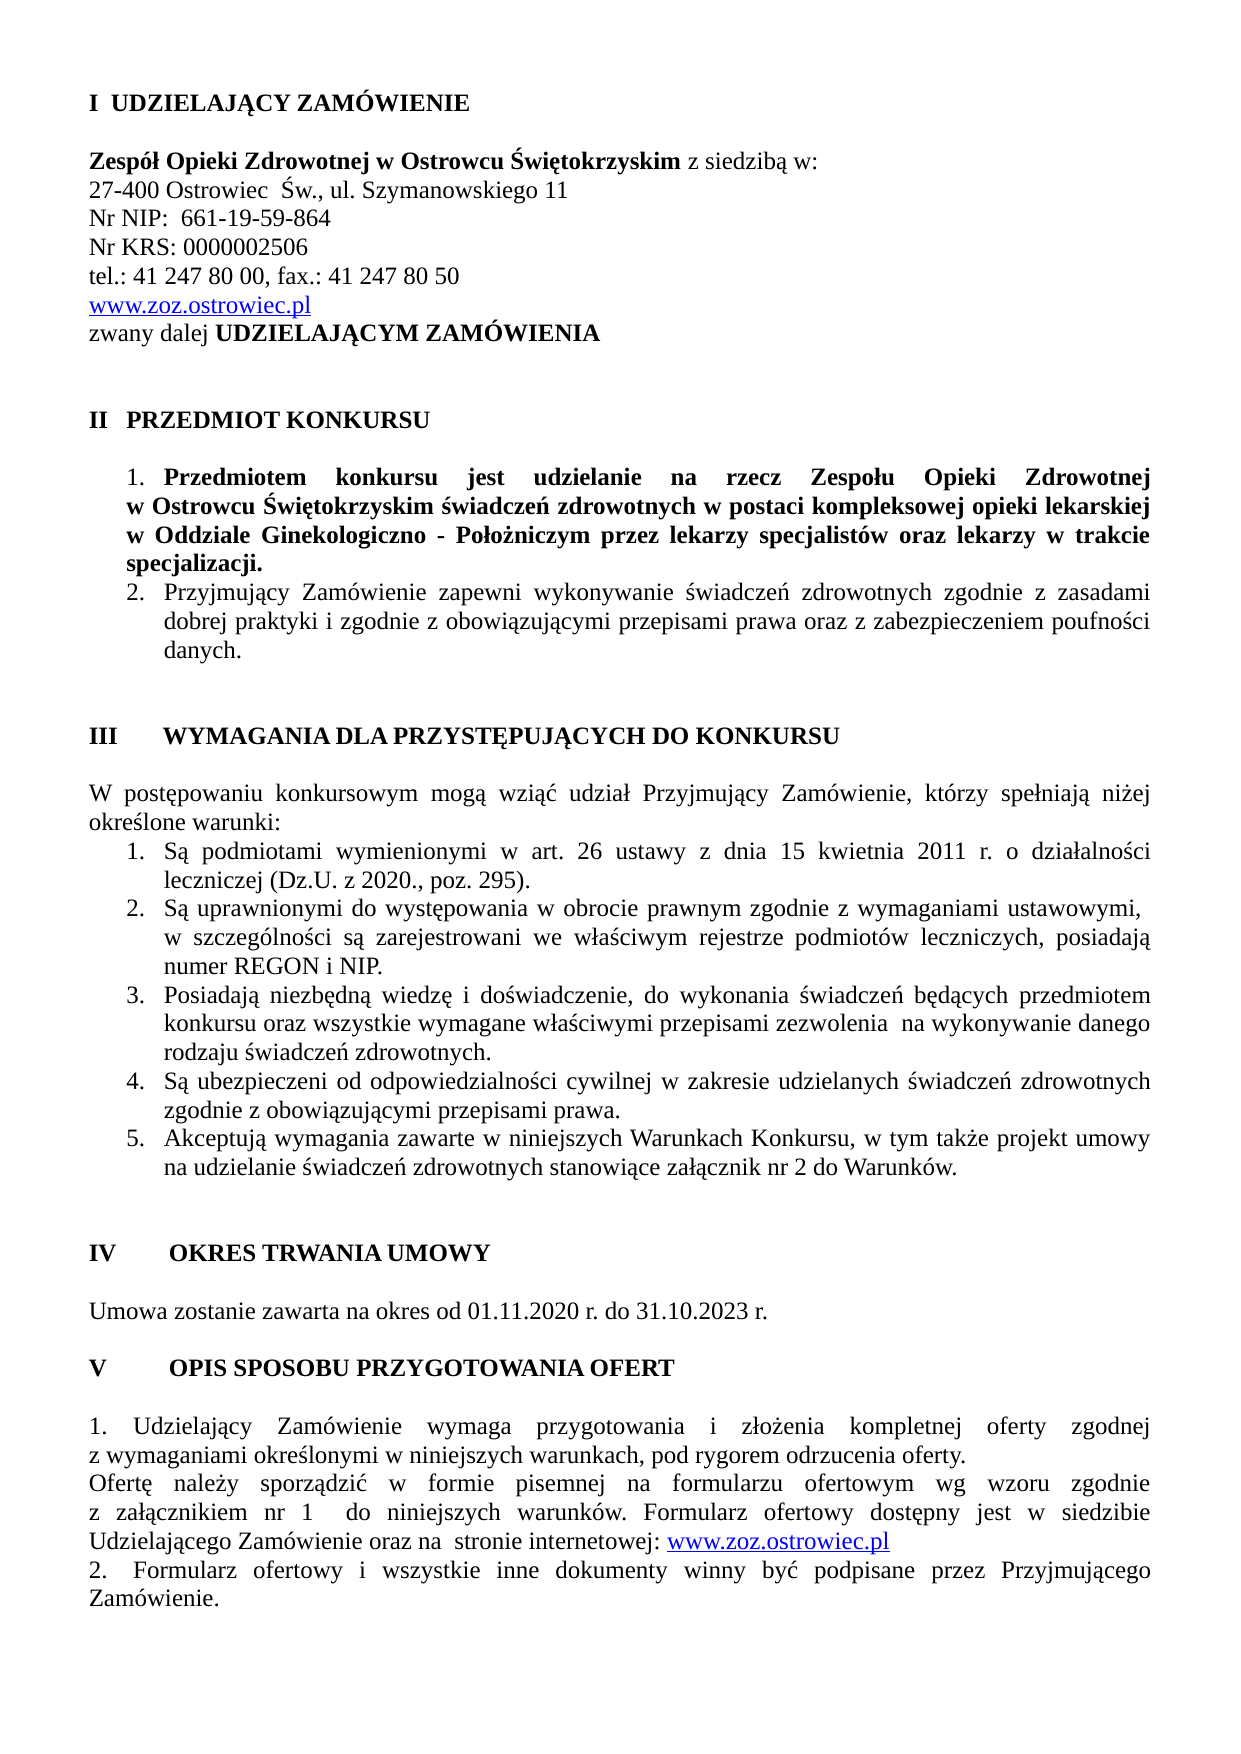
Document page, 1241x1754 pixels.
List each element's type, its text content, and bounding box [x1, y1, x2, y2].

text W postępowaniu konkursowym mogą wziąć udział Przyjmujący Zamówienie, którzy spełniają niżej określone warunki: [88, 778, 1152, 836]
list Przyjmujący Zamówienie zapewni wykonywanie świadczeń zdrowotnych zgodnie z zasadami dobrej praktyki i zgodnie z obowiązującymi przepisami prawa oraz z zabezpieczeniem poufności danych. [126, 577, 1152, 663]
text Ofertę należy sporządzić w formie pisemnej na formularzu ofertowym wg wzoru zgodnie z załącznikiem nr 1 do niniejszych warunków. Formularz ofertowy dostępny jest w siedzibie Udzielającego Zamówienie oraz na stronie internetowej: www.zoz.ostrowiec.pl [88, 1468, 1152, 1555]
text I UDZIELAJĄCY ZAMÓWIENIE [88, 88, 1152, 117]
text III WYMAGANIA DLA PRZYSTĘPUJĄCYCH DO KONKURSU [88, 721, 1152, 750]
text Nr KRS: 0000002506 [88, 232, 1152, 261]
list Formularz ofertowy i wszystkie inne dokumenty winny być podpisane przez Przyjmującego Zamówienie. [88, 1555, 1152, 1612]
list Są ubezpieczeni od odpowiedzialności cywilnej w zakresie udzielanych świadczeń zdrowotnych zgodnie z obowiązującymi przepisami prawa. [126, 1066, 1152, 1123]
text Umowa zostanie zawarta na okres od 01.11.2020 r. do 31.10.2023 r. [88, 1296, 1152, 1325]
list Są podmiotami wymienionymi w art. 26 ustawy z dnia 15 kwietnia 2011 r. o działalności leczniczej (Dz.U. z 2020., poz. 295). [126, 836, 1152, 893]
text tel.: 41 247 80 00, fax.: 41 247 80 50 [88, 261, 1152, 290]
list Przedmiotem konkursu jest udzielanie na rzecz Zespołu Opieki Zdrowotnej w Ostrowcu Świętokrzyskim świadczeń zdrowotnych w postaci kompleksowej opieki lekarskiej w Oddziale Ginekologiczno - Położniczym przez lekarzy specjalistów oraz lekarzy w trakcie specjalizacji. [126, 462, 1152, 577]
text www.zoz.ostrowiec.pl [88, 290, 1152, 318]
text II PRZEDMIOT KONKURSU [88, 405, 1152, 433]
text V OPIS SPOSOBU PRZYGOTOWANIA OFERT [88, 1353, 1152, 1382]
text Nr NIP: 661-19-59-864 [88, 203, 1152, 232]
text IV OKRES TRWANIA UMOWY [88, 1238, 1152, 1267]
list Posiadają niezbędną wiedzę i doświadczenie, do wykonania świadczeń będących przedmiotem konkursu oraz wszystkie wymagane właściwymi przepisami zezwolenia na wykonywanie danego rodzaju świadczeń zdrowotnych. [126, 980, 1152, 1066]
text Zespół Opieki Zdrowotnej w Ostrowcu Świętokrzyskim z siedzibą w: [88, 146, 1152, 175]
list Są uprawnionymi do występowania w obrocie prawnym zgodnie z wymaganiami ustawowymi, w szczególności są zarejestrowani we właściwym rejestrze podmiotów leczniczych, posiadają numer REGON i NIP. [126, 893, 1152, 980]
text zwany dalej UDZIELAJĄCYM ZAMÓWIENIA [88, 318, 1152, 347]
list Akceptują wymagania zawarte w niniejszych Warunkach Konkursu, w tym także projekt umowy na udzielanie świadczeń zdrowotnych stanowiące załącznik nr 2 do Warunków. [126, 1123, 1152, 1181]
list Udzielający Zamówienie wymaga przygotowania i złożenia kompletnej oferty zgodnej z wymaganiami określonymi w niniejszych warunkach, pod rygorem odrzucenia oferty. [88, 1411, 1152, 1468]
text 27-400 Ostrowiec Św., ul. Szymanowskiego 11 [88, 175, 1152, 203]
